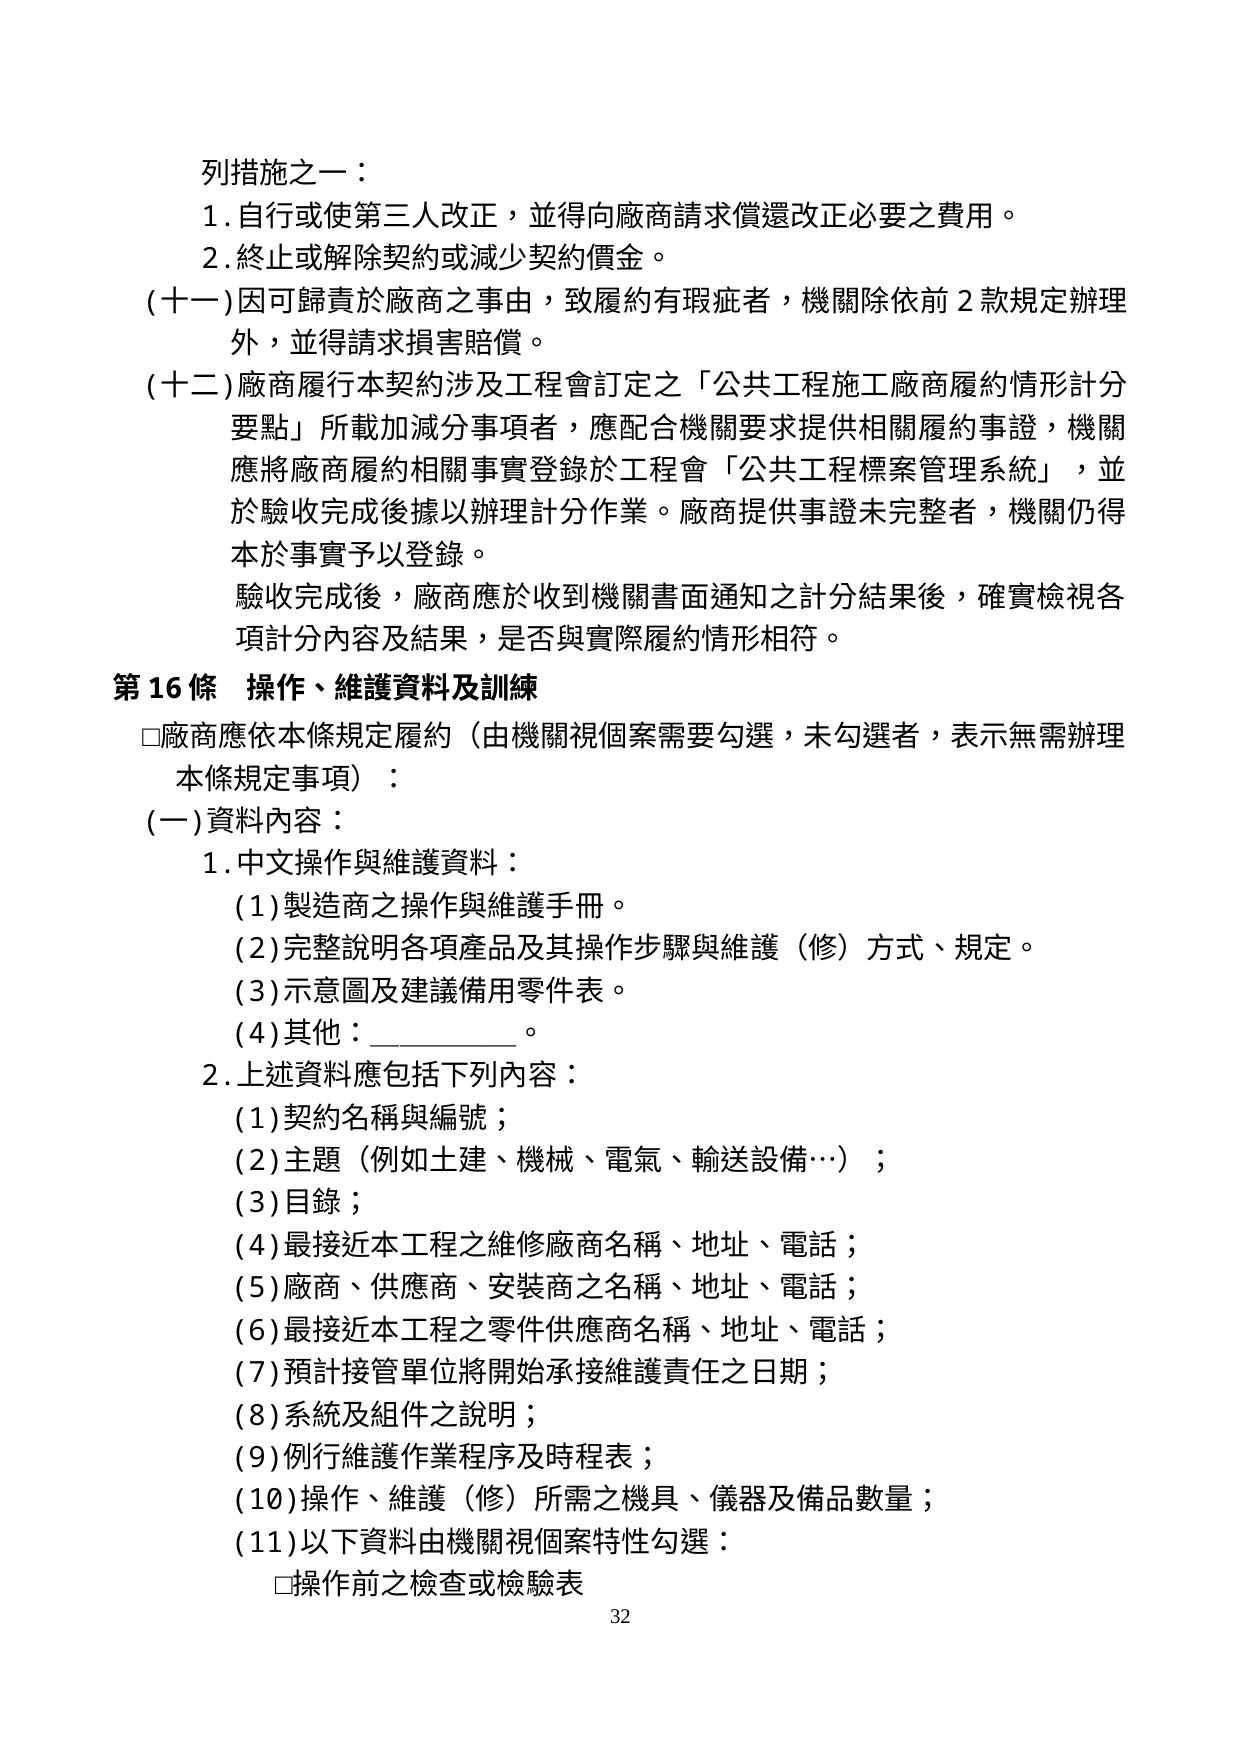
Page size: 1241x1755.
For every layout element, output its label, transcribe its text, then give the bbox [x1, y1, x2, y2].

text (8)系統及組件之說明； [231, 1391, 1128, 1433]
text (一)資料內容： [142, 797, 1128, 840]
text (7)預計接管單位將開始承接維護責任之日期； [231, 1349, 1128, 1391]
text (9)例行維護作業程序及時程表； [231, 1433, 1128, 1476]
text 2.終止或解除契約或減少契約價金。 [201, 235, 1128, 277]
text 1.自行或使第三人改正，並得向廠商請求償還改正必要之費用。 [201, 192, 1128, 235]
text (3)目錄； [231, 1179, 1128, 1221]
text □操作前之檢查或檢驗表 [275, 1561, 1128, 1603]
text 驗收完成後，廠商應於收到機關書面通知之計分結果後，確實檢視各項計分內容及結果，是否與實際履約情形相符。 [235, 573, 1128, 658]
text (3)示意圖及建議備用零件表。 [231, 967, 1128, 1009]
text 2.上述資料應包括下列內容： [201, 1052, 1128, 1094]
text (2)主題（例如土建、機械、電氣、輸送設備…）； [231, 1137, 1128, 1179]
text 第16條 操作、維護資料及訓練 [112, 664, 1128, 707]
text 列措施之一： [142, 150, 1128, 192]
text (6)最接近本工程之零件供應商名稱、地址、電話； [231, 1306, 1128, 1349]
text (10)操作、維護（修）所需之機具、儀器及備品數量； [231, 1476, 1128, 1518]
text (11)以下資料由機關視個案特性勾選： [231, 1518, 1128, 1561]
text (5)廠商、供應商、安裝商之名稱、地址、電話； [231, 1264, 1128, 1306]
text 1.中文操作與維護資料： [201, 840, 1128, 882]
text (十二)廠商履行本契約涉及工程會訂定之「公共工程施工廠商履約情形計分要點」所載加減分事項者，應配合機關要求提供相關履約事證，機關應將廠商履約相關事實登錄於工程會「公共工程標案管理系統」，並於驗收完成後據以辦理計分作業。廠商提供事證未完整者，機關仍得本於事實予以登錄。 [142, 362, 1128, 573]
text (4)最接近本工程之維修廠商名稱、地址、電話； [231, 1221, 1128, 1264]
text (4)其他：＿＿＿＿＿。 [231, 1009, 1128, 1052]
text (1)契約名稱與編號； [231, 1094, 1128, 1137]
text (1)製造商之操作與維護手冊。 [231, 882, 1128, 925]
text (2)完整說明各項產品及其操作步驟與維護（修）方式、規定。 [231, 925, 1128, 967]
text □廠商應依本條規定履約（由機關視個案需要勾選，未勾選者，表示無需辦理本條規定事項）： [142, 713, 1128, 797]
text (十一)因可歸責於廠商之事由，致履約有瑕疵者，機關除依前2款規定辦理外，並得請求損害賠償。 [142, 277, 1128, 362]
